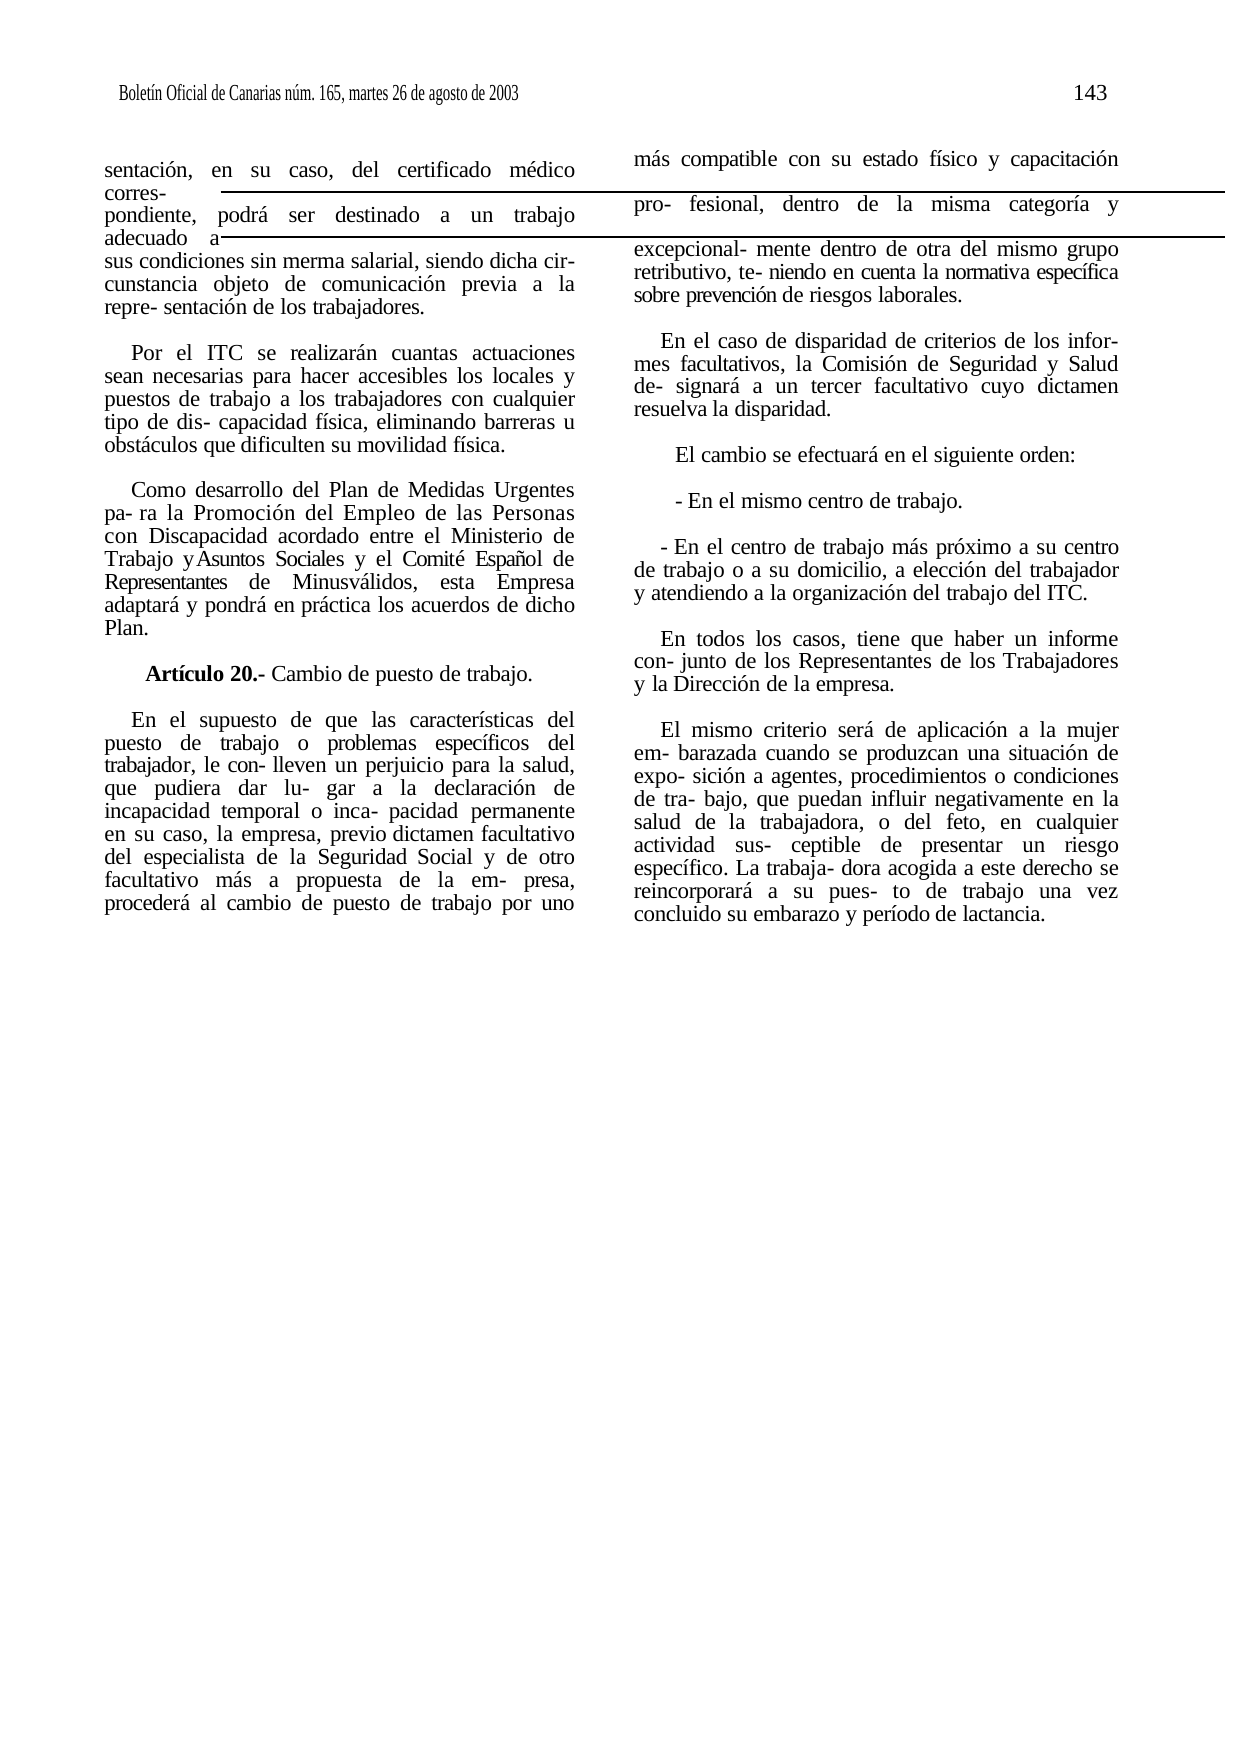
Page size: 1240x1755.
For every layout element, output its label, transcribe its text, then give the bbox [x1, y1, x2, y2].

text El cambio se efectuará en el siguiente orden: [675, 441, 1133, 468]
list En el mismo centro de trabajo. [675, 487, 1133, 513]
text En el supuesto de que las características del puesto de trabajo o problemas específicos del trabajador, le con- lleven un perjuicio para la salud, que pudiera dar lu- gar a la declaración de incapacidad temporal o inca- pacidad permanente en su caso, la empresa, previo dictamen facultativo del especialista de la Seguridad Social y de otro facultativo más a propuesta de la em- presa, procederá al cambio de puesto de trabajo por uno [104, 709, 575, 915]
text más compatible con su estado físico y capacitación [634, 148, 1119, 191]
list En el centro de trabajo más próximo a su centro de trabajo o a su domicilio, a elección del trabajador y atendiendo a la organización del trabajo del ITC. [634, 536, 1119, 605]
text excepcional- mente dentro de otra del mismo grupo retributivo, te- niendo en cuenta la normativa específica sobre prevención de riesgos laborales. [634, 238, 1119, 307]
text En todos los casos, tiene que haber un informe con- junto de los Representantes de los Trabajadores y la Dirección de la empresa. [634, 628, 1118, 696]
text Artículo 20.- Cambio de puesto de trabajo. [145, 660, 589, 686]
text Por el ITC se realizarán cuantas actuaciones sean necesarias para hacer accesibles los locales y puestos de trabajo a los trabajadores con cualquier tipo de dis- capacidad física, eliminando barreras u obstáculos que dificulten su movilidad física. [104, 342, 575, 457]
text En el caso de disparidad de criterios de los infor- mes facultativos, la Comisión de Seguridad y Salud de- signará a un tercer facultativo cuyo dictamen resuelva la disparidad. [634, 330, 1119, 421]
text sentación, en su caso, del certificado médico corres- pondiente, podrá ser destinado a un trabajo adecuado a sus condiciones sin merma salarial, siendo dicha cir- cunstancia objeto de comunicación previa a la repre- sentación de los trabajadores. [104, 159, 575, 319]
text Como desarrollo del Plan de Medidas Urgentes pa- ra la Promoción del Empleo de las Personas con Discapacidad acordado entre el Ministerio de Trabajo yAsuntos Sociales y el Comité Español de Representantes de Minusválidos, esta Empresa adaptará y pondrá en práctica los acuerdos de dicho Plan. [104, 479, 575, 640]
text pro- fesional, dentro de la misma categoría y [634, 193, 1119, 236]
text El mismo criterio será de aplicación a la mujer em- barazada cuando se produzcan una situación de expo- sición a agentes, procedimientos o condiciones de tra- bajo, que puedan influir negativamente en la salud de la trabajadora, o del feto, en cualquier actividad sus- ceptible de presentar un riesgo específico. La trabaja- dora acogida a este derecho se reincorporará a su pues- to de trabajo una vez concluido su embarazo y período de lactancia. [634, 719, 1119, 926]
